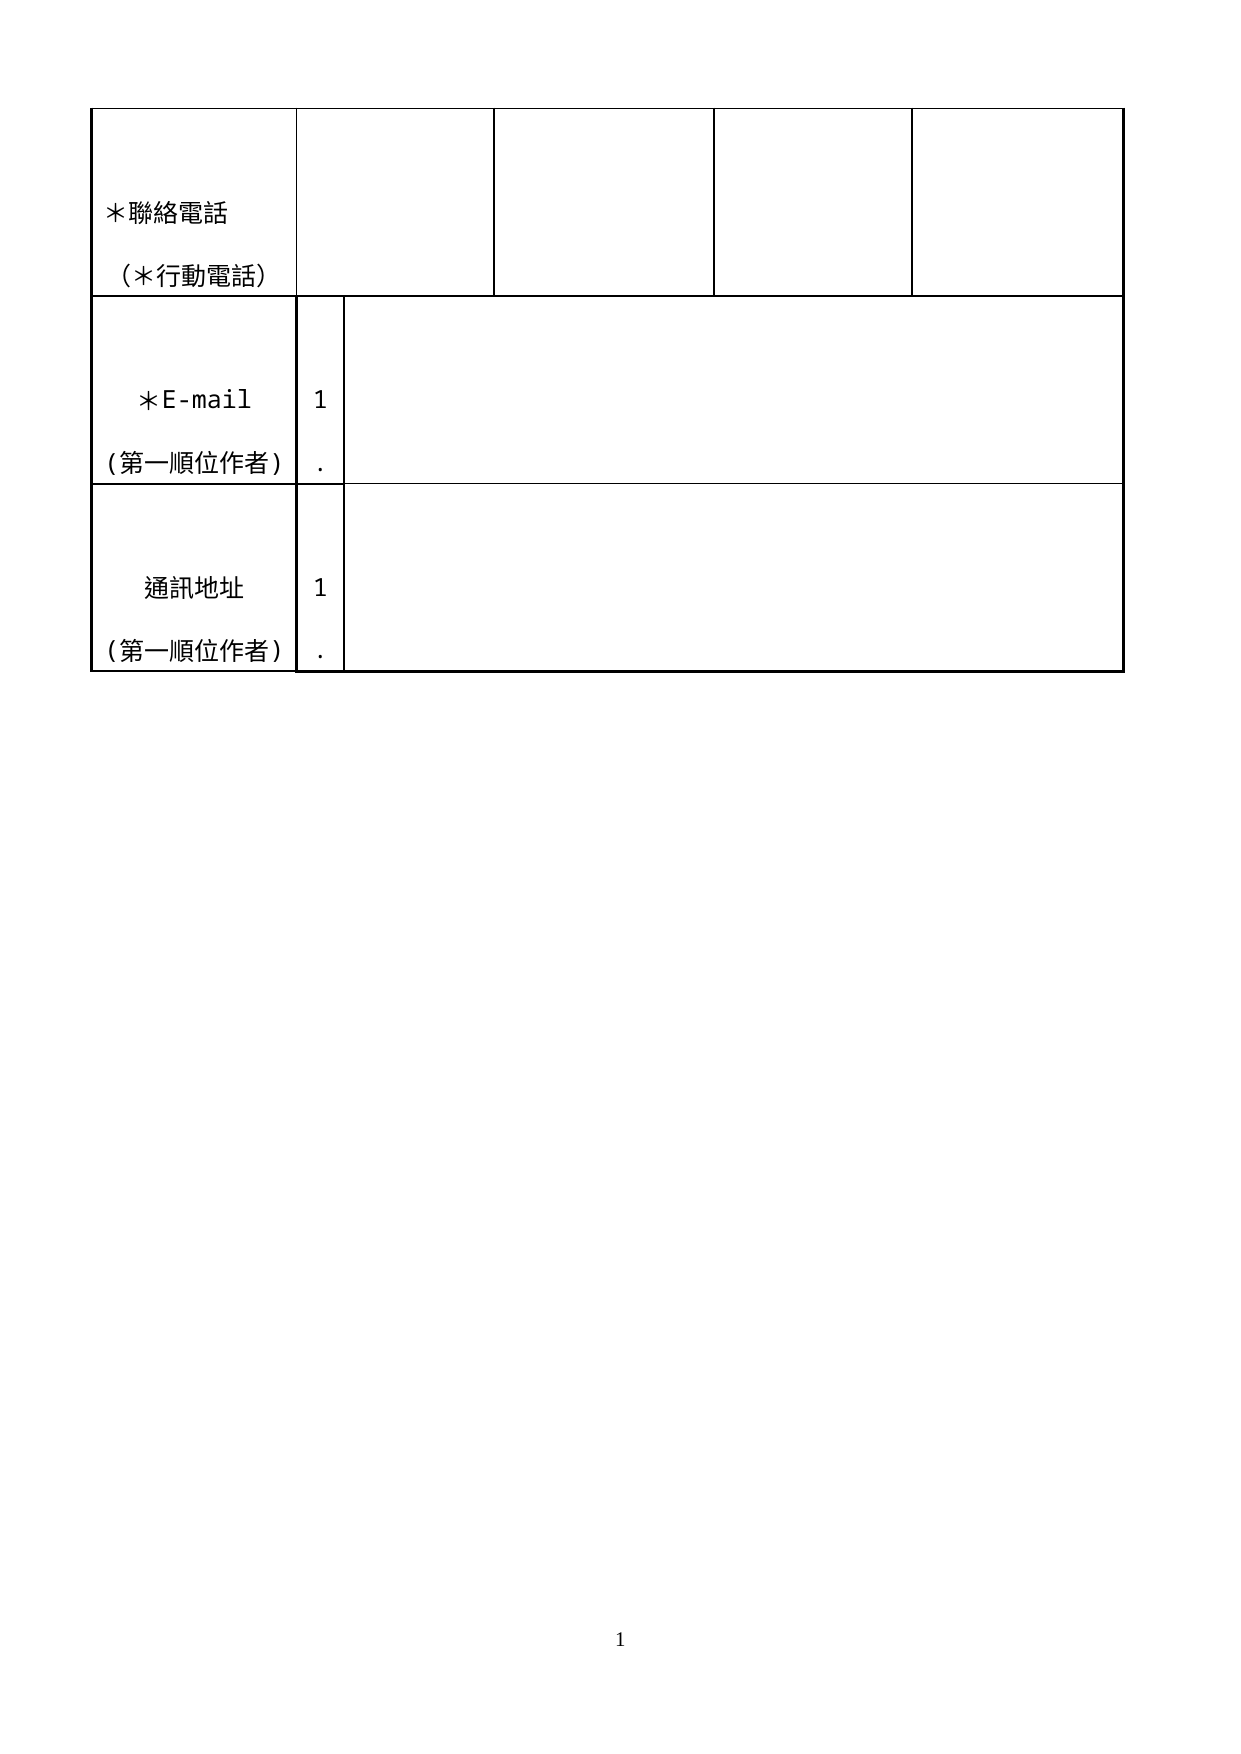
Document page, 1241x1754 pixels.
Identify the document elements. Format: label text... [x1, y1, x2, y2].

table_cell [495, 109, 713, 295]
table_cell [345, 297, 1122, 483]
table_cell [715, 109, 911, 295]
table_cell 1. [298, 485, 343, 670]
table_cell 通訊地址 (第一順位作者) [93, 485, 295, 670]
table_cell ＊聯絡電話 （＊行動電話） [93, 109, 296, 295]
table_cell [297, 109, 493, 295]
table_cell ＊E-mail (第一順位作者) [93, 297, 295, 483]
table_cell 1. [298, 297, 343, 483]
table_cell [345, 484, 1122, 670]
table_cell [913, 109, 1122, 295]
